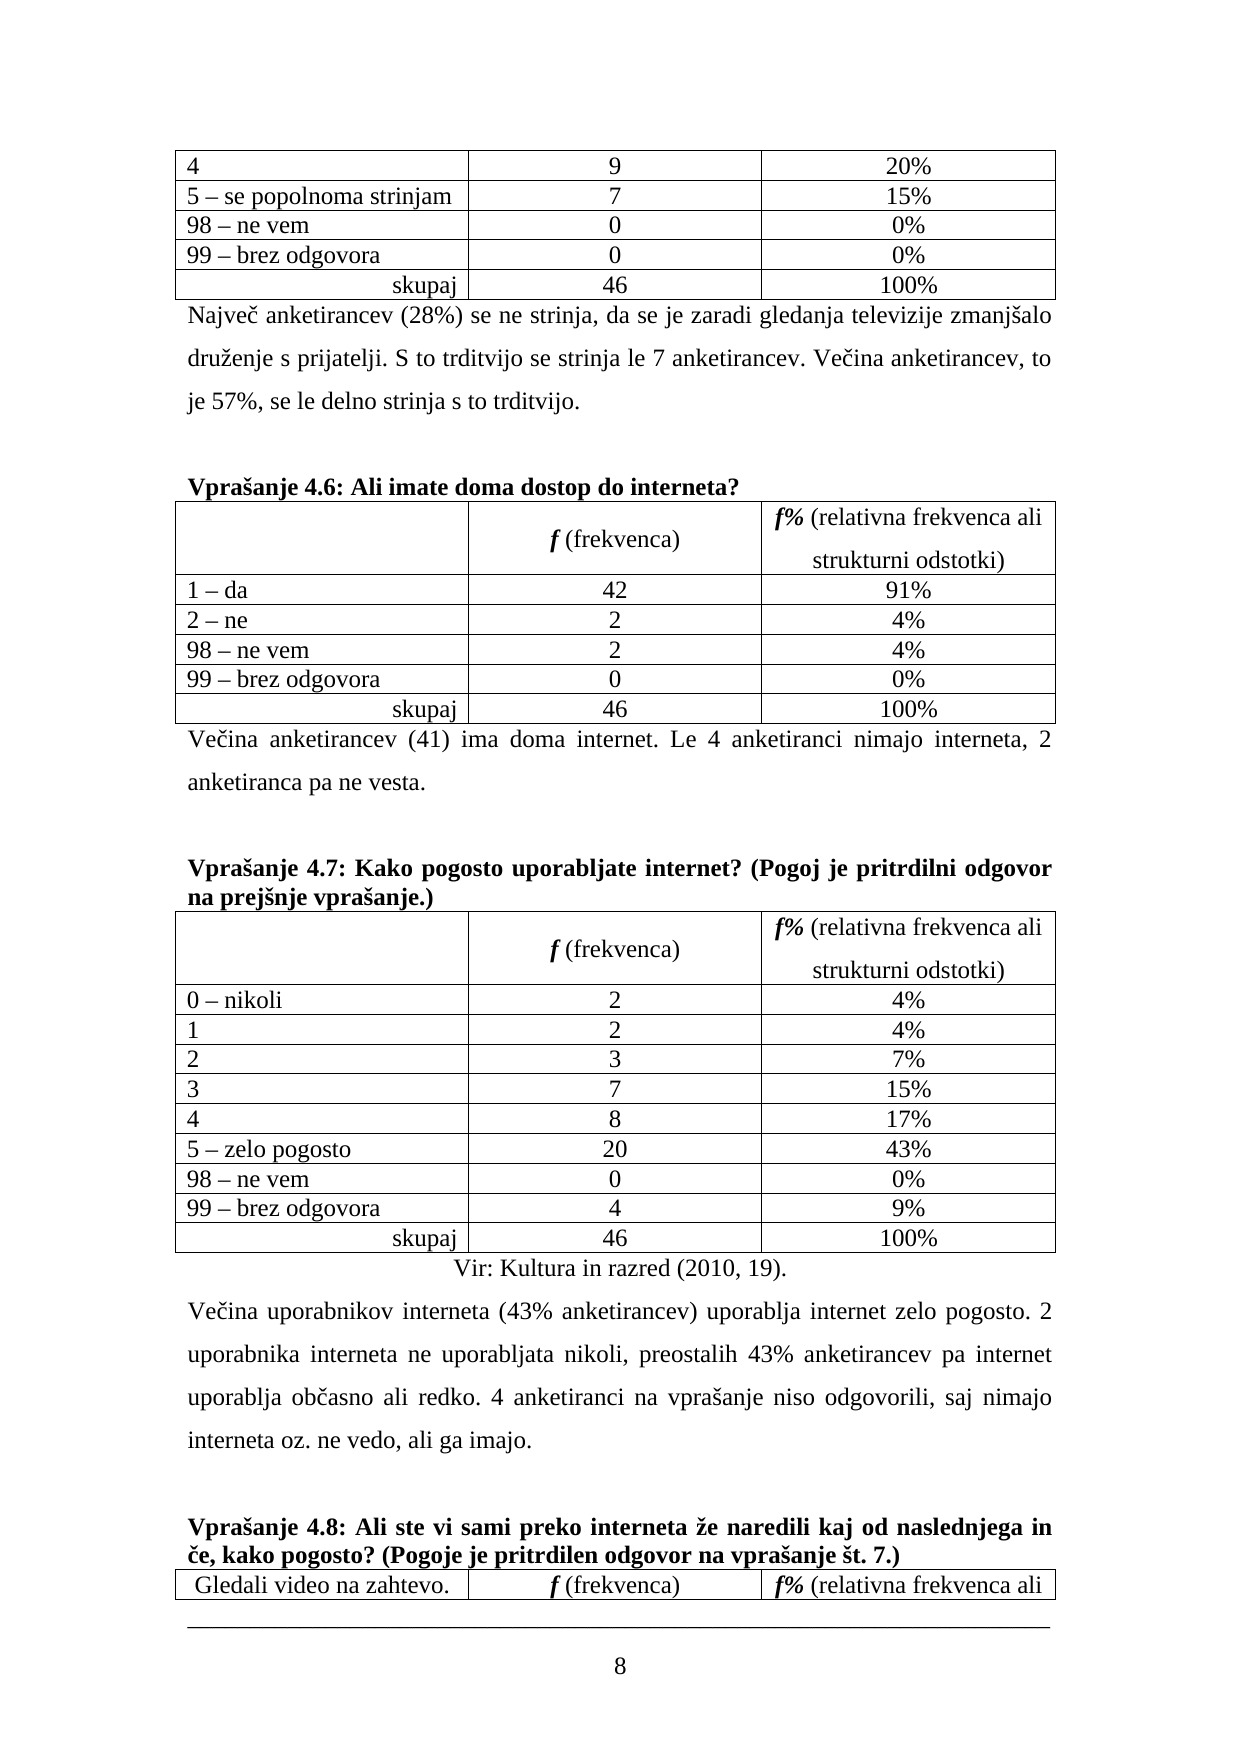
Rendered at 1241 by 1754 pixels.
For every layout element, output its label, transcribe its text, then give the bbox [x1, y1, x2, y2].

table_cell 100% [762, 694, 1055, 723]
table_cell 4 [469, 1194, 761, 1222]
table_cell 46 [469, 1223, 761, 1252]
table_cell 0% [762, 240, 1055, 269]
table_cell 0% [762, 211, 1055, 239]
table_cell 0% [762, 1164, 1055, 1192]
text Vprašanje 4.6: Ali imate doma dostop do interneta? [187, 472, 1053, 501]
table_cell 0 [469, 211, 761, 239]
table_header [176, 912, 468, 984]
table_cell 15% [762, 1074, 1055, 1103]
text Največ anketirancev (28%) se ne strinja, da se je zaradi gledanja televizije zmanjšalo druženje s prijatelji. S to trditvijo se strinja le 7 anketirancev. Večina anketirancev, to je 57%, se le delno strinja s to trditvijo. [187, 300, 1053, 415]
table_cell 2 [469, 1015, 761, 1043]
table_header f% (relativna frekvenca ali strukturni odstotki) [762, 912, 1055, 984]
table_cell 43% [762, 1134, 1055, 1163]
table_cell 7% [762, 1045, 1055, 1073]
table_cell 46 [469, 694, 761, 723]
table_cell 4% [762, 985, 1055, 1014]
table_cell 100% [762, 1223, 1055, 1252]
table_cell 15% [762, 181, 1055, 209]
table_cell 0 [469, 1164, 761, 1192]
table_cell 4 [176, 1104, 468, 1133]
table_cell 2 [469, 985, 761, 1014]
table_cell 99 – brez odgovora [176, 240, 468, 269]
table_cell 0 [469, 240, 761, 269]
table_cell 7 [469, 181, 761, 209]
table_cell 20% [762, 151, 1055, 180]
table_cell 100% [762, 270, 1055, 299]
table_cell skupaj [176, 270, 468, 299]
table_cell 3 [176, 1074, 468, 1103]
table_cell 4 [176, 151, 468, 180]
table_cell skupaj [176, 694, 468, 723]
table_cell 46 [469, 270, 761, 299]
table_cell 5 – se popolnoma strinjam [176, 181, 468, 209]
table_cell 1 [176, 1015, 468, 1043]
table_cell 0 [469, 665, 761, 693]
table_cell 1 – da [176, 575, 468, 604]
table_cell 4% [762, 605, 1055, 634]
table_cell 20 [469, 1134, 761, 1163]
text Večina anketirancev (41) ima doma internet. Le 4 anketiranci nimajo interneta, 2 anketiranca pa ne vesta. [187, 724, 1053, 796]
table_header Gledali video na zahtevo. [176, 1570, 468, 1599]
table_cell skupaj [176, 1223, 468, 1252]
table_cell 0% [762, 665, 1055, 693]
table_header f (frekvenca) [469, 1570, 761, 1599]
table_cell 4% [762, 635, 1055, 663]
table_cell 99 – brez odgovora [176, 665, 468, 693]
table_cell 2 [469, 605, 761, 634]
table_cell 0 – nikoli [176, 985, 468, 1014]
table_header [176, 502, 468, 574]
table_header f% (relativna frekvenca ali [762, 1570, 1055, 1599]
text Večina uporabnikov interneta (43% anketirancev) uporablja internet zelo pogosto. 2 uporabnika interneta ne uporabljata nikoli, preostalih 43% anketirancev pa internet uporablja občasno ali redko. 4 anketiranci na vprašanje niso odgovorili, saj nimajo interneta oz. ne vedo, ali ga imajo. [187, 1296, 1053, 1454]
table_cell 2 – ne [176, 605, 468, 634]
table_header f% (relativna frekvenca ali strukturni odstotki) [762, 502, 1055, 574]
table_cell 7 [469, 1074, 761, 1103]
table_cell 91% [762, 575, 1055, 604]
table_cell 8 [469, 1104, 761, 1133]
table_cell 5 – zelo pogosto [176, 1134, 468, 1163]
table_cell 3 [469, 1045, 761, 1073]
table_cell 17% [762, 1104, 1055, 1133]
table_header f (frekvenca) [469, 912, 761, 984]
table_cell 98 – ne vem [176, 1164, 468, 1192]
text Vprašanje 4.8: Ali ste vi sami preko interneta že naredili kaj od naslednjega in če, kako pogosto? (Pogoje je pritrdilen odgovor na vprašanje št. 7.) [187, 1512, 1053, 1569]
table_cell 2 [469, 635, 761, 663]
table_cell 9% [762, 1194, 1055, 1222]
text Vir: Kultura in razred (2010, 19). [187, 1253, 1053, 1282]
table_header f (frekvenca) [469, 502, 761, 574]
text Vprašanje 4.7: Kako pogosto uporabljate internet? (Pogoj je pritrdilni odgovor na prejšnje vprašanje.) [187, 853, 1053, 911]
table_cell 4% [762, 1015, 1055, 1043]
table_cell 42 [469, 575, 761, 604]
table_cell 99 – brez odgovora [176, 1194, 468, 1222]
table_cell 98 – ne vem [176, 635, 468, 663]
table_cell 98 – ne vem [176, 211, 468, 239]
table_cell 9 [469, 151, 761, 180]
table_cell 2 [176, 1045, 468, 1073]
